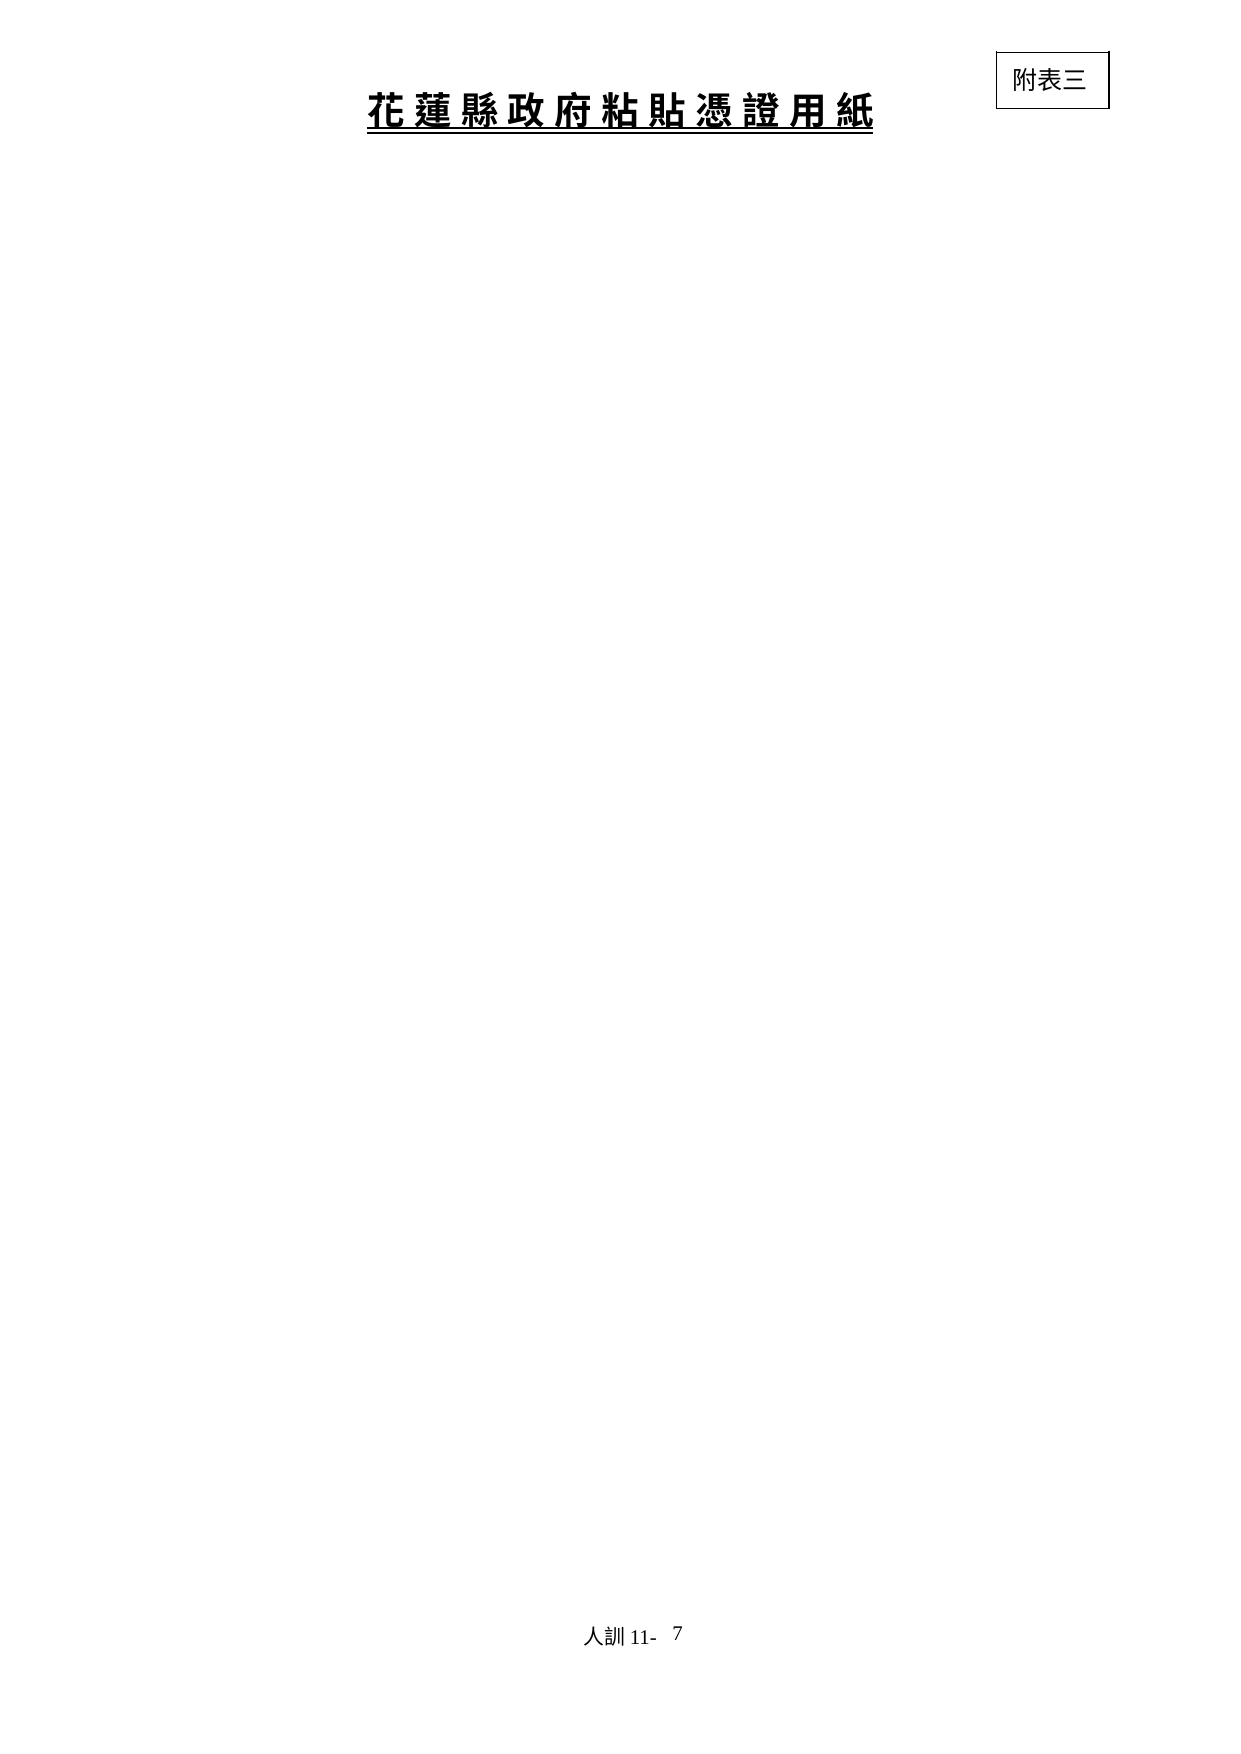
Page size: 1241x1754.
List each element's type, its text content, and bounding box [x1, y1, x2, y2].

text 附表三 [1012, 61, 1093, 97]
text 花 蓮 縣 政 府 粘 貼 憑 證 用 紙 [59, 71, 1181, 146]
